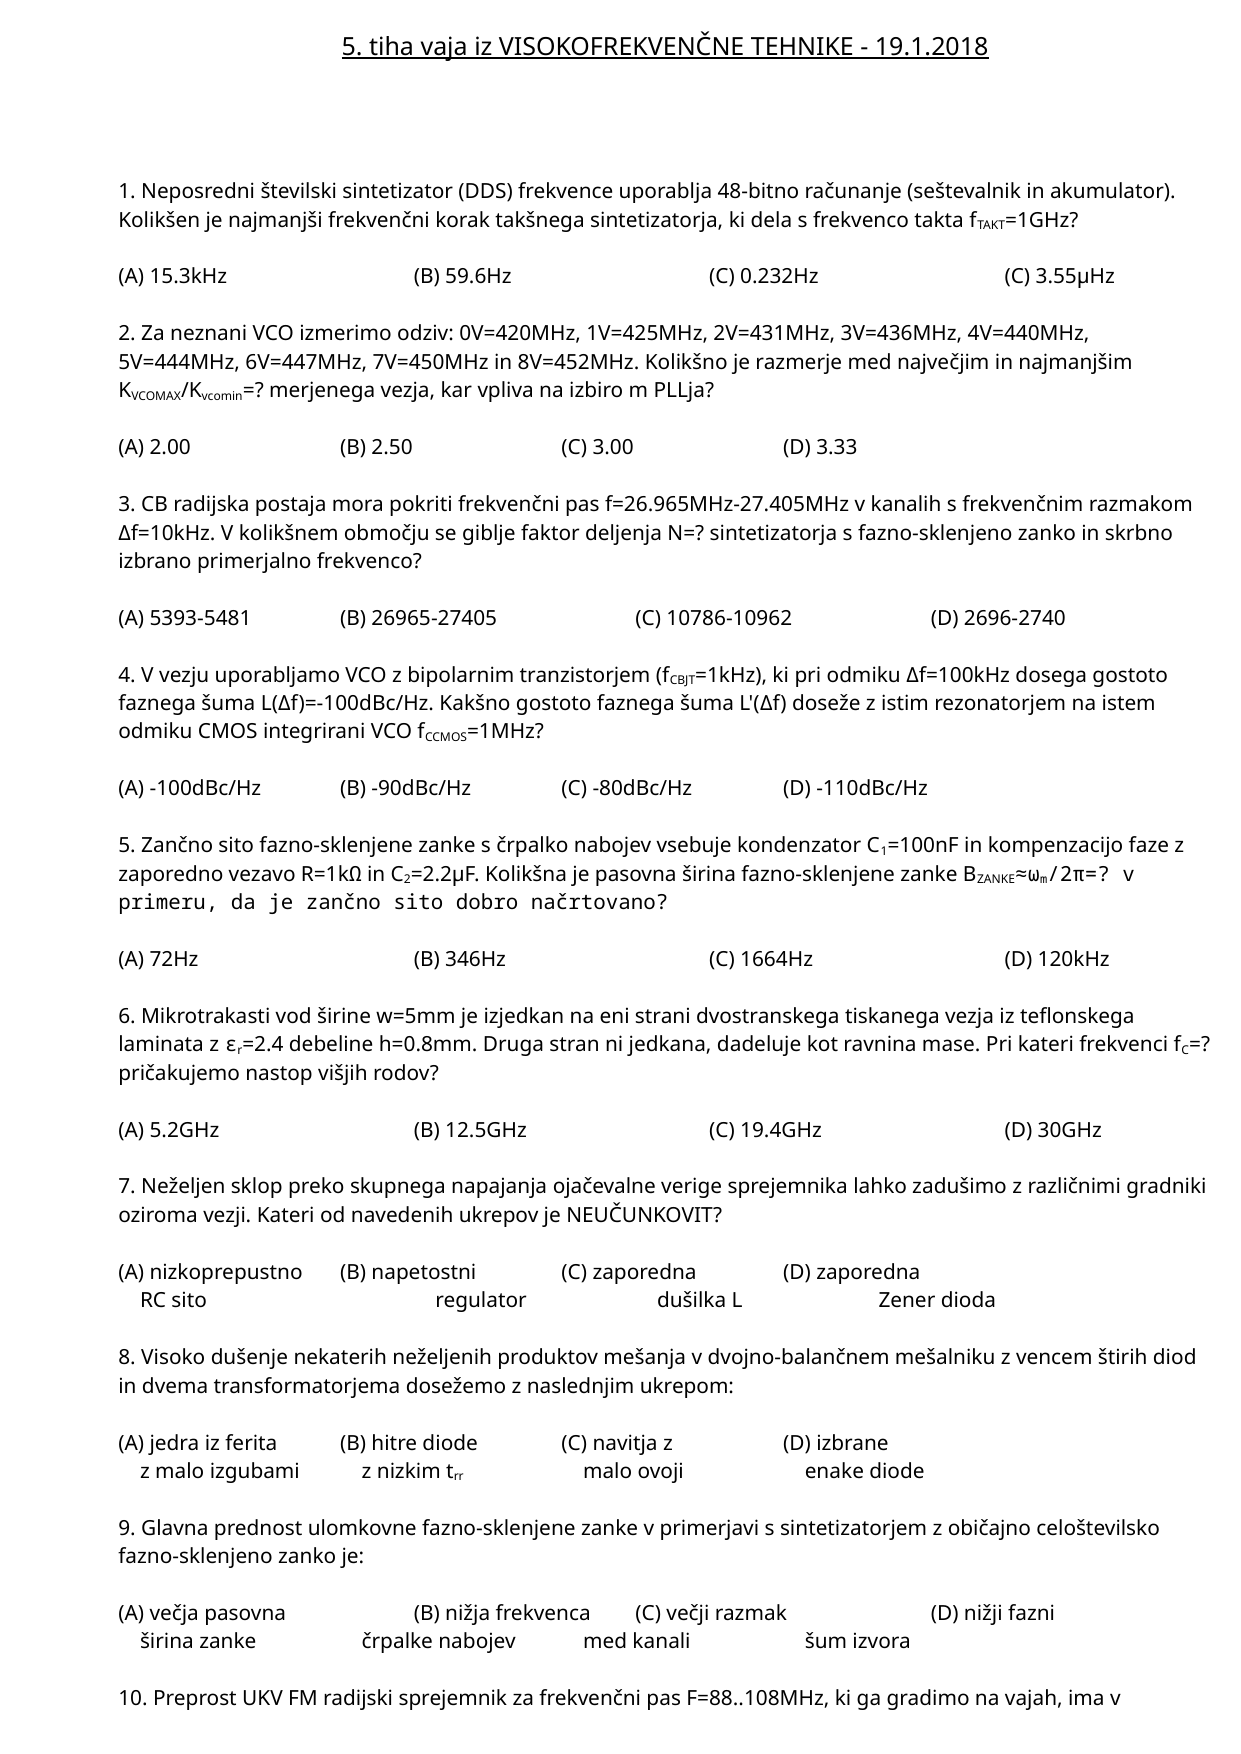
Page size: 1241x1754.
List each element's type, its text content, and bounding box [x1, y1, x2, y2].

text (A) 5.2GHz (B) 12.5GHz (C) 19.4GHz (D) 30GHz [118, 1115, 1212, 1143]
text (A) 2.00 (B) 2.50 (C) 3.00 (D) 3.33 [118, 432, 1212, 461]
text 8. Visoko dušenje nekaterih neželjenih produktov mešanja v dvojno-balančnem mešalniku z vencem štirih diod in dvema transformatorjema dosežemo z naslednjim ukrepom: [118, 1342, 1212, 1399]
text RC sito regulator dušilka L Zener dioda [118, 1285, 1212, 1314]
text (A) -100dBc/Hz (B) -90dBc/Hz (C) -80dBc/Hz (D) -110dBc/Hz [118, 773, 1212, 802]
text širina zanke črpalke nabojev med kanali šum izvora [118, 1627, 1212, 1655]
text (A) 15.3kHz (B) 59.6Hz (C) 0.232Hz (C) 3.55μHz [118, 262, 1212, 290]
text 4. V vezju uporabljamo VCO z bipolarnim tranzistorjem (fCBJT=1kHz), ki pri odmiku Δf=100kHz dosega gostoto faznega šuma L(Δf)=-100dBc/Hz. Kakšno gostoto faznega šuma L'(Δf) doseže z istim rezonatorjem na istem odmiku CMOS integrirani VCO fCCMOS=1MHz? [118, 660, 1212, 745]
text (A) nizkoprepustno (B) napetostni (C) zaporedna (D) zaporedna [118, 1257, 1212, 1285]
text (A) 5393-5481 (B) 26965-27405 (C) 10786-10962 (D) 2696-2740 [118, 603, 1212, 631]
text 6. Mikrotrakasti vod širine w=5mm je izjedkan na eni strani dvostranskega tiskanega vezja iz teflonskega laminata z εr=2.4 debeline h=0.8mm. Druga stran ni jedkana, dadeluje kot ravnina mase. Pri kateri frekvenci fC=? pričakujemo nastop višjih rodov? [118, 1001, 1212, 1086]
text 10. Preprost UKV FM radijski sprejemnik za frekvenčni pas F=88..108MHz, ki ga gradimo na vajah, ima v [118, 1683, 1212, 1712]
text (A) jedra iz ferita (B) hitre diode (C) navitja z (D) izbrane [118, 1428, 1212, 1456]
text 2. Za neznani VCO izmerimo odziv: 0V=420MHz, 1V=425MHz, 2V=431MHz, 3V=436MHz, 4V=440MHz, 5V=444MHz, 6V=447MHz, 7V=450MHz in 8V=452MHz. Kolikšno je razmerje med največjim in najmanjšim KVCOMAX/Kvcomin=? merjenega vezja, kar vpliva na izbiro m PLLja? [118, 318, 1212, 404]
text 1. Neposredni številski sintetizator (DDS) frekvence uporablja 48-bitno računanje (seštevalnik in akumulator). Kolikšen je najmanjši frekvenčni korak takšnega sintetizatorja, ki dela s frekvenco takta fTAKT=1GHz? [118, 176, 1212, 233]
text 5. tiha vaja iz VISOKOFREKVENČNE TEHNIKE - 19.1.2018 [118, 28, 1212, 63]
text 5. Zančno sito fazno-sklenjene zanke s črpalko nabojev vsebuje kondenzator C1=100nF in kompenzacijo faze z zaporedno vezavo R=1kΩ in C2=2.2μF. Kolikšna je pasovna širina fazno-sklenjene zanke BZANKE≈ωm/2π=? v primeru, da je zančno sito dobro načrtovano? [118, 830, 1212, 916]
text (A) večja pasovna (B) nižja frekvenca (C) večji razmak (D) nižji fazni [118, 1598, 1212, 1627]
text 7. Neželjen sklop preko skupnega napajanja ojačevalne verige sprejemnika lahko zadušimo z različnimi gradniki oziroma vezji. Kateri od navedenih ukrepov je NEUČUNKOVIT? [118, 1172, 1212, 1228]
text 3. CB radijska postaja mora pokriti frekvenčni pas f=26.965MHz-27.405MHz v kanalih s frekvenčnim razmakom Δf=10kHz. V kolikšnem območju se giblje faktor deljenja N=? sintetizatorja s fazno-sklenjeno zanko in skrbno izbrano primerjalno frekvenco? [118, 489, 1212, 574]
text z malo izgubami z nizkim trr malo ovoji enake diode [118, 1456, 1212, 1484]
text (A) 72Hz (B) 346Hz (C) 1664Hz (D) 120kHz [118, 944, 1212, 973]
text 9. Glavna prednost ulomkovne fazno-sklenjene zanke v primerjavi s sintetizatorjem z običajno celoštevilsko fazno-sklenjeno zanko je: [118, 1513, 1212, 1570]
